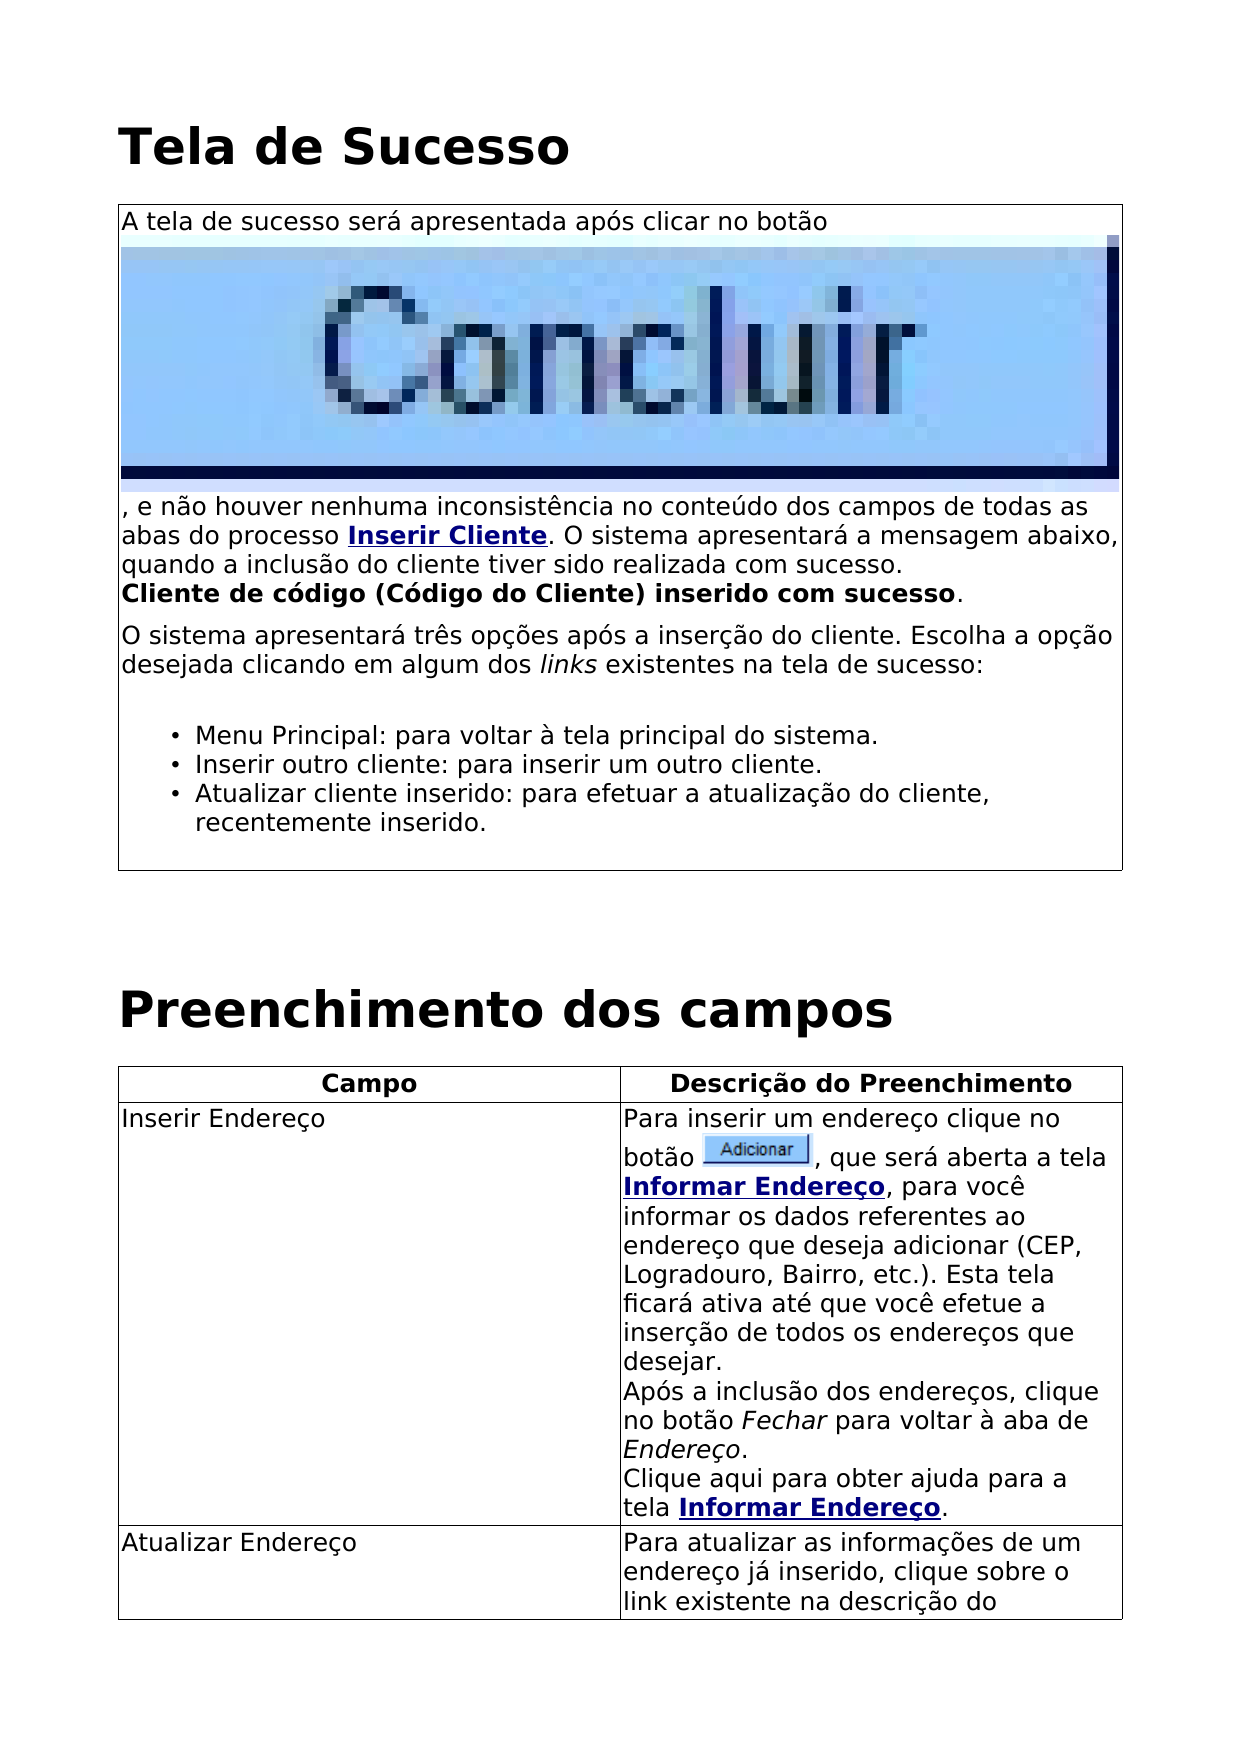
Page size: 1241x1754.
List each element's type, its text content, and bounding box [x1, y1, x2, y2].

table_cell Atualizar Endereço [119, 1526, 620, 1619]
table_header Descrição do Preenchimento [621, 1067, 1122, 1102]
table_header A tela de sucesso será apresentada após clicar no botão , e não houver nenhuma inconsistência no conteúdo dos campos de todas as abas do processo Inserir Cliente. O sistema apresentará a mensagem abaixo, quando a inclusão do cliente tiver sido realizada com sucesso. Cliente de código (Código do Cliente) inserido com sucesso. O sistema apresentará três opções após a inserção do cliente. Escolha a opção desejada clicando em algum dos links existentes na tela de sucesso: Menu Principal: para voltar à tela principal do sistema. Inserir outro cliente: para inserir um outro cliente. Atualizar cliente inserido: para efetuar a atualização do cliente, recentemente inserido. [119, 205, 1122, 870]
picture [121, 235, 1120, 492]
picture [702, 1133, 814, 1167]
table_cell Inserir Endereço [119, 1103, 620, 1525]
table_cell Para atualizar as informações de um endereço já inserido, clique sobre o link existente na descrição do [621, 1526, 1122, 1619]
subtitle Preenchimento dos campos [118, 981, 1122, 1039]
table_header Campo [119, 1067, 620, 1102]
subtitle Tela de Sucesso [118, 118, 1122, 176]
table_cell Para inserir um endereço clique no botão , que será aberta a tela Informar Endereço, para você informar os dados referentes ao endereço que deseja adicionar (CEP, Logradouro, Bairro, etc.). Esta tela ficará ativa até que você efetue a inserção de todos os endereços que desejar. Após a inclusão dos endereços, clique no botão Fechar para voltar à aba de Endereço. Clique aqui para obter ajuda para a tela Informar Endereço. [621, 1103, 1122, 1525]
